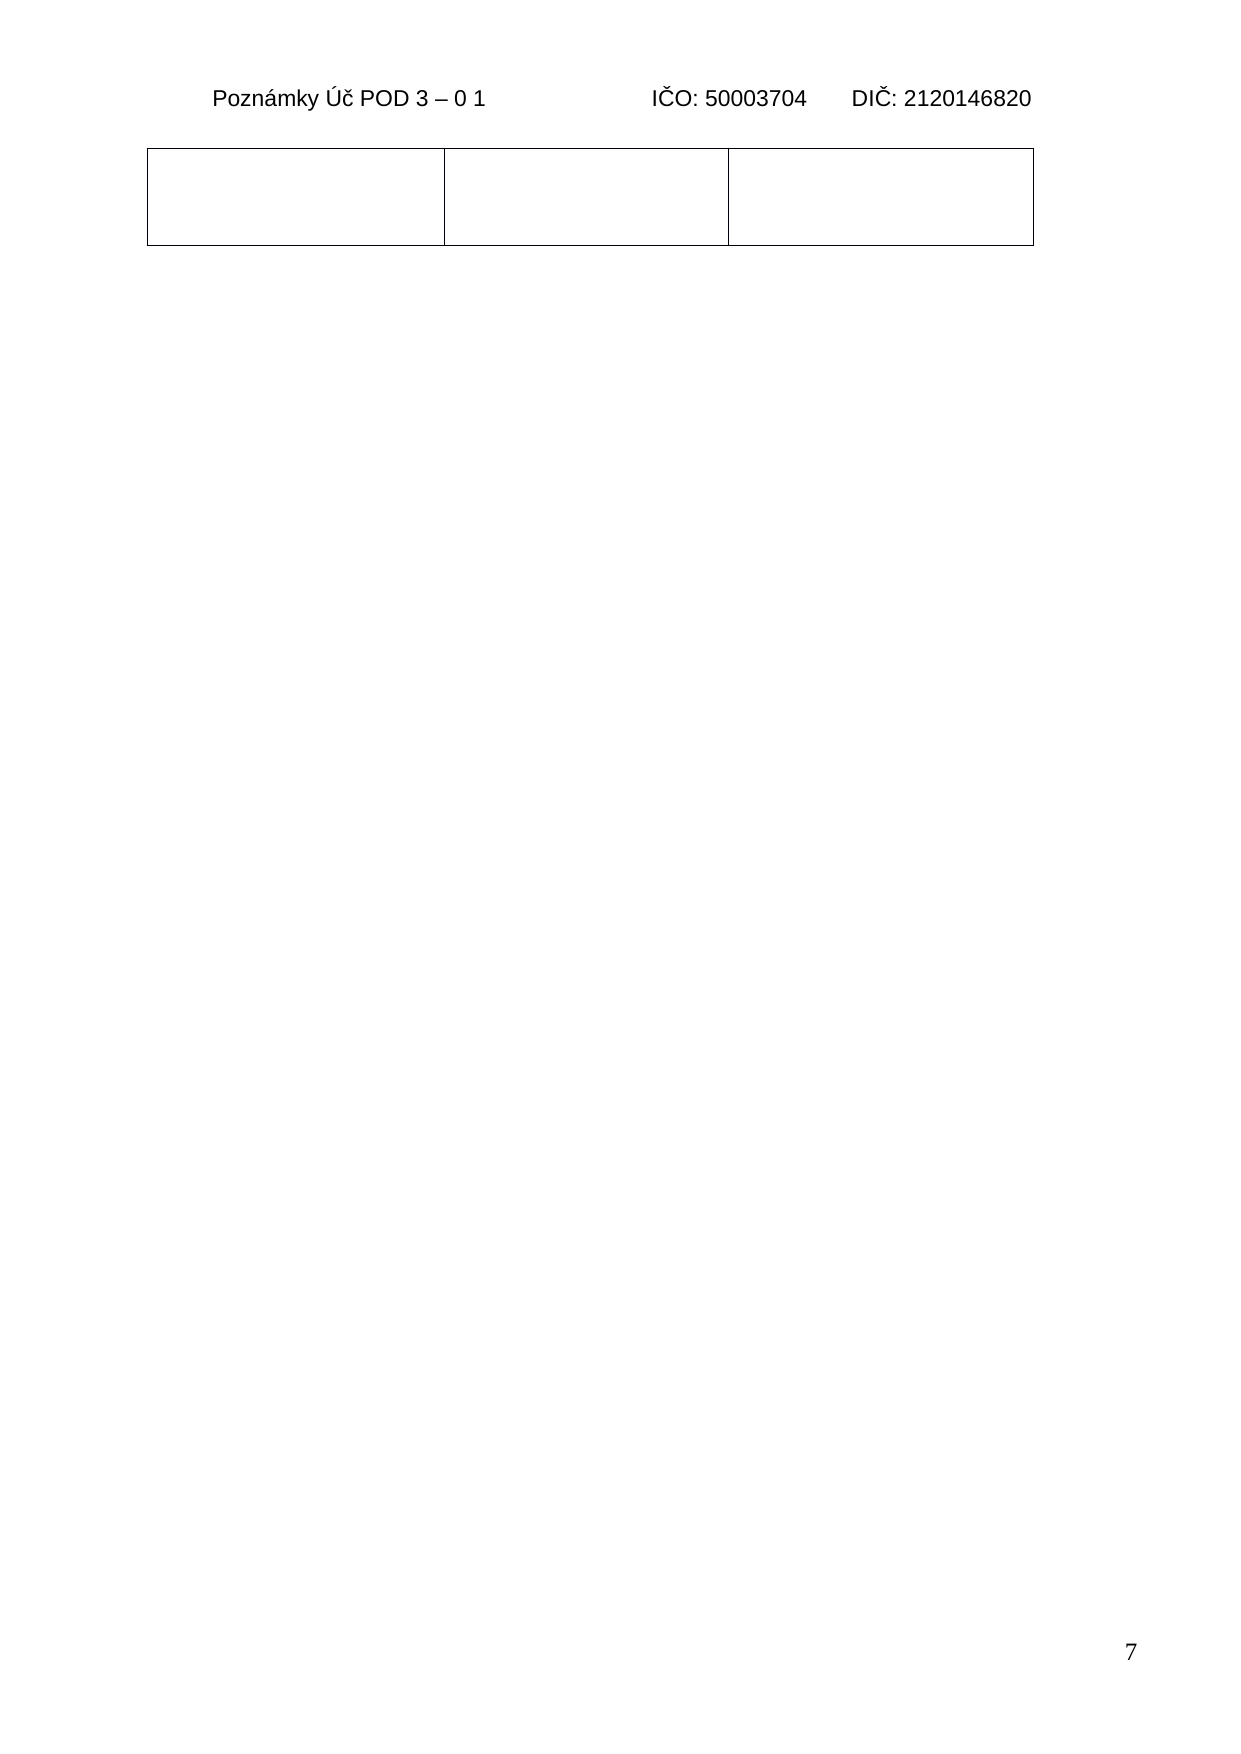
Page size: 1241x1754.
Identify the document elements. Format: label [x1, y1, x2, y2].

table_header [148, 149, 444, 244]
table_header [445, 149, 728, 244]
table_header [729, 149, 1033, 244]
